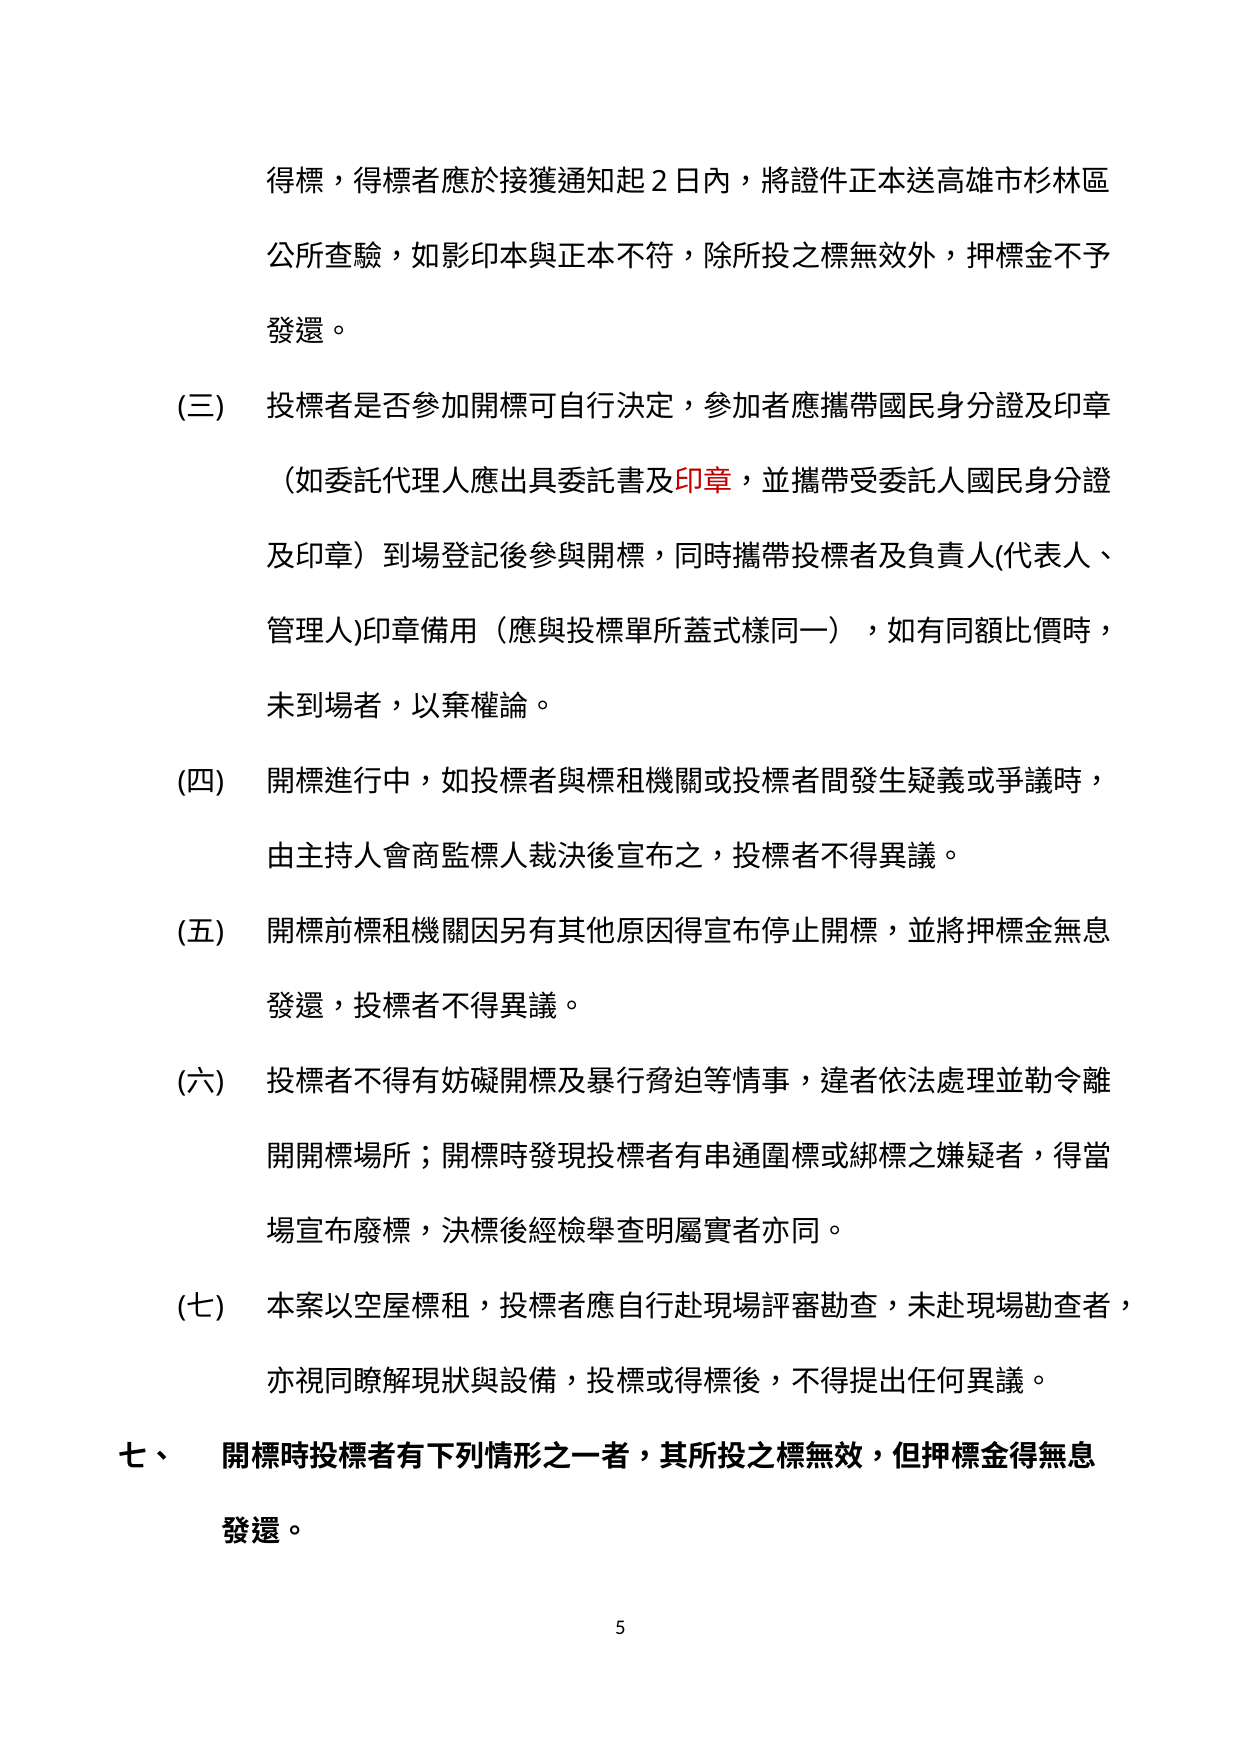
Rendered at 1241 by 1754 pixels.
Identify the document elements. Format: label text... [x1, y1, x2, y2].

list 開標前標租機關因另有其他原因得宣布停止開標，並將押標金無息發還，投標者不得異議。 [177, 885, 1122, 1035]
list 得標，得標者應於接獲通知起2日內，將證件正本送高雄市杉林區公所查驗，如影印本與正本不符，除所投之標無效外，押標金不予發還。 [177, 135, 1122, 360]
list 投標者不得有妨礙開標及暴行脅迫等情事，違者依法處理並勒令離開開標場所；開標時發現投標者有串通圍標或綁標之嫌疑者，得當場宣布廢標，決標後經檢舉查明屬實者亦同。 [177, 1035, 1122, 1260]
list 本案以空屋標租，投標者應自行赴現場評審勘查，未赴現場勘查者，亦視同瞭解現狀與設備，投標或得標後，不得提出任何異議。 [177, 1260, 1122, 1410]
list 開標時投標者有下列情形之一者，其所投之標無效，但押標金得無息發還。 [118, 1410, 1122, 1560]
list 投標者是否參加開標可自行決定，參加者應攜帶國民身分證及印章（如委託代理人應出具委託書及印章，並攜帶受委託人國民身分證及印章）到場登記後參與開標，同時攜帶投標者及負責人(代表人、管理人)印章備用（應與投標單所蓋式樣同一），如有同額比價時，未到場者，以棄權論。 [177, 360, 1122, 735]
list 開標進行中，如投標者與標租機關或投標者間發生疑義或爭議時，由主持人會商監標人裁決後宣布之，投標者不得異議。 [177, 735, 1122, 885]
